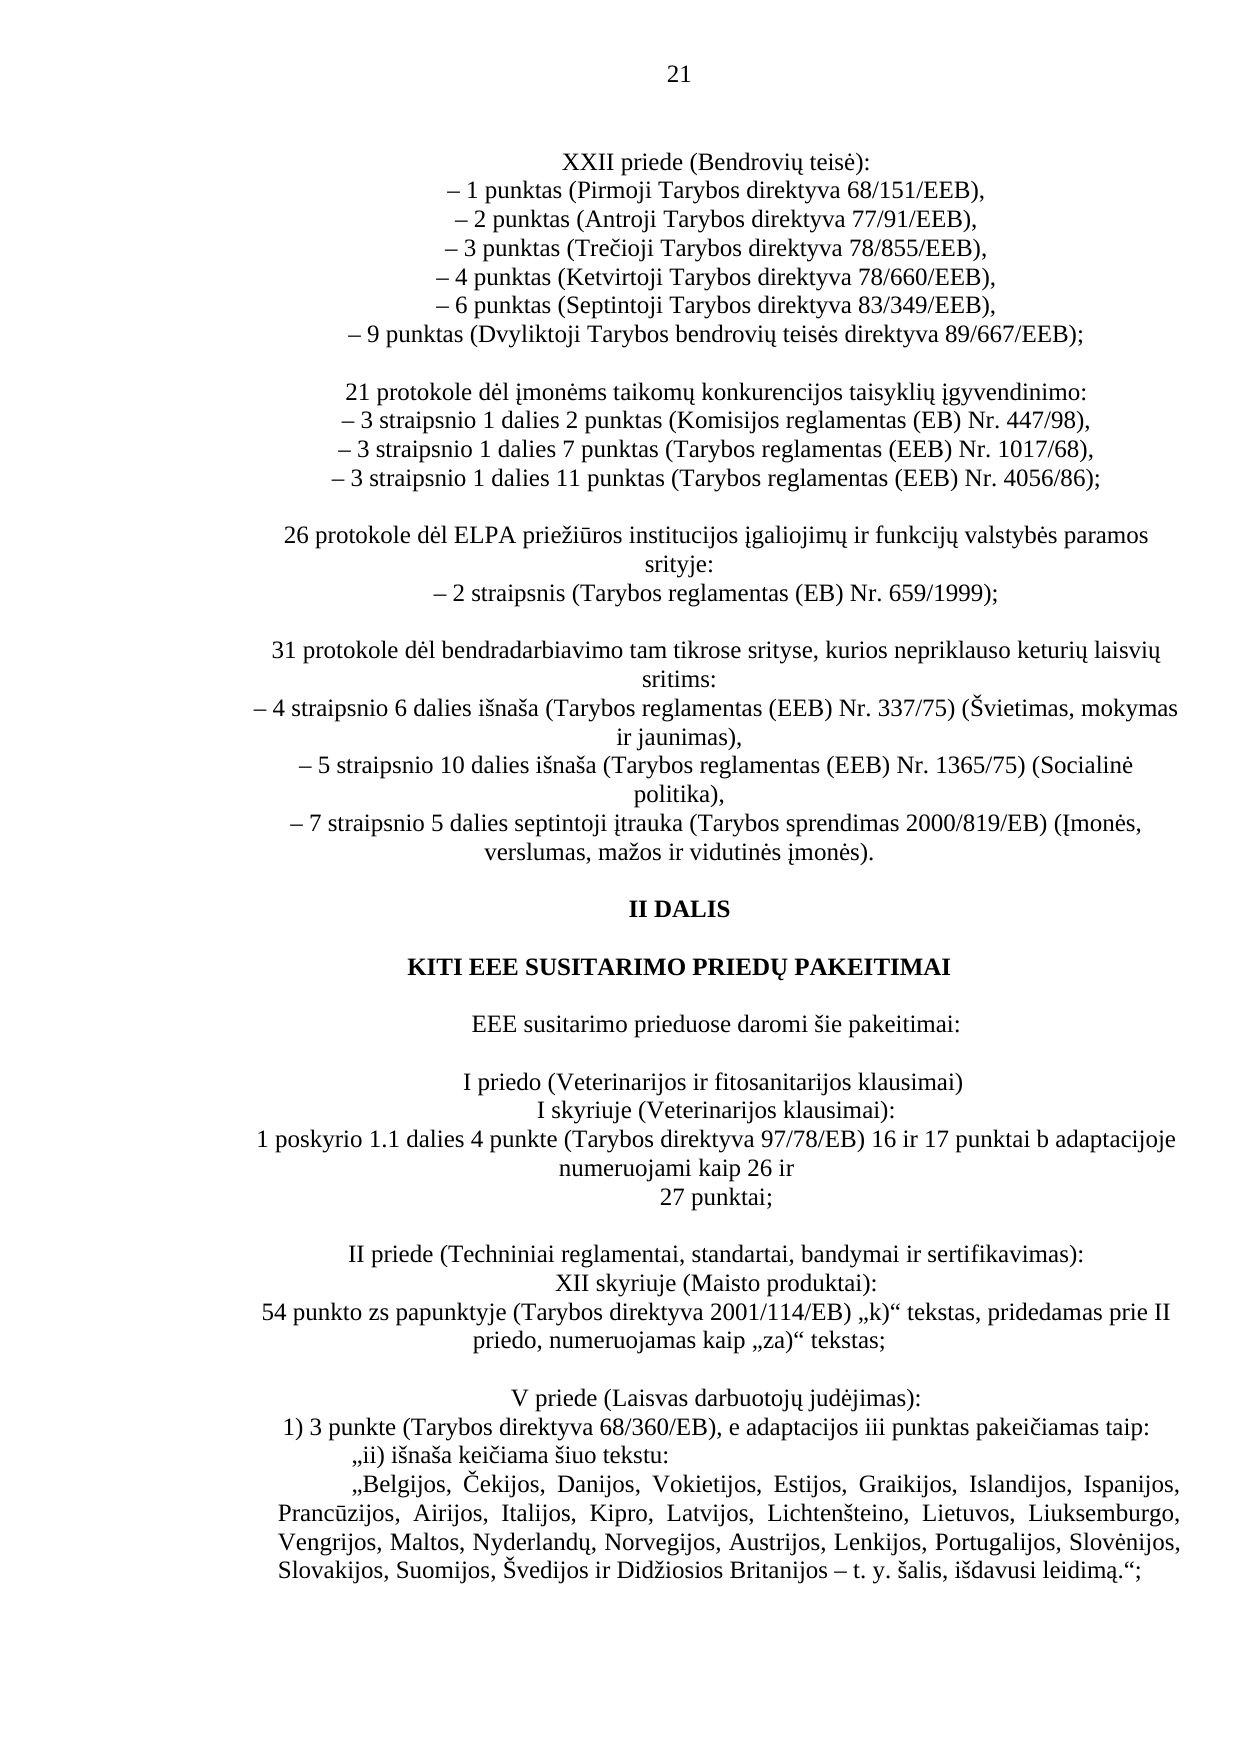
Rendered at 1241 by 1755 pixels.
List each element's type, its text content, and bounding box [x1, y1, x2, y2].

text – 9 punktas (Dvyliktoji Tarybos bendrovių teisės direktyva 89/667/EEB); [177, 319, 1181, 348]
text „Belgijos, Čekijos, Danijos, Vokietijos, Estijos, Graikijos, Islandijos, Ispanijos, Prancūzijos, Airijos, Italijos, Kipro, Latvijos, Lichtenšteino, Lietuvos, Liuksemburgo, Vengrijos, Maltos, Nyderlandų, Norvegijos, Austrijos, Lenkijos, Portugalijos, Slovėnijos, Slovakijos, Suomijos, Švedijos ir Didžiosios Britanijos – t. y. šalis, išdavusi leidimą.“; [278, 1469, 1181, 1584]
text 27 punktai; [177, 1182, 1181, 1211]
text – 7 straipsnio 5 dalies septintoji įtrauka (Tarybos sprendimas 2000/819/EB) (Įmonės, verslumas, mažos ir vidutinės įmonės). [177, 808, 1181, 866]
text – 1 punktas (Pirmoji Tarybos direktyva 68/151/EEB), [177, 176, 1181, 204]
text 1 poskyrio 1.1 dalies 4 punkte (Tarybos direktyva 97/78/EB) 16 ir 17 punktai b adaptacijoje numeruojami kaip 26 ir [177, 1124, 1181, 1182]
text – 6 punktas (Septintoji Tarybos direktyva 83/349/EEB), [177, 291, 1181, 319]
text KITI EEE SUSITARIMO PRIEDŲ PAKEITIMAI [177, 952, 1181, 981]
text 54 punkto zs papunktyje (Tarybos direktyva 2001/114/EB) „k)“ tekstas, pridedamas prie II priedo, numeruojamas kaip „za)“ tekstas; [177, 1297, 1181, 1354]
text – 2 punktas (Antroji Tarybos direktyva 77/91/EEB), [177, 204, 1181, 233]
text – 3 straipsnio 1 dalies 7 punktas (Tarybos reglamentas (EEB) Nr. 1017/68), [177, 434, 1181, 463]
text XII skyriuje (Maisto produktai): [177, 1268, 1181, 1297]
text – 3 straipsnio 1 dalies 2 punktas (Komisijos reglamentas (EB) Nr. 447/98), [177, 406, 1181, 434]
text – 4 punktas (Ketvirtoji Tarybos direktyva 78/660/EEB), [177, 262, 1181, 291]
text I priedo (Veterinarijos ir fitosanitarijos klausimai) [177, 1067, 1181, 1096]
text EEE susitarimo prieduose daromi šie pakeitimai: [177, 1009, 1181, 1038]
text 21 protokole dėl įmonėms taikomų konkurencijos taisyklių įgyvendinimo: [177, 377, 1181, 406]
text – 2 straipsnis (Tarybos reglamentas (EB) Nr. 659/1999); [177, 578, 1181, 607]
text 31 protokole dėl bendradarbiavimo tam tikrose srityse, kurios nepriklauso keturių laisvių sritims: [177, 636, 1181, 693]
text „ii) išnaša keičiama šiuo tekstu: [278, 1441, 1181, 1469]
text II DALIS [177, 894, 1181, 923]
text – 3 punktas (Trečioji Tarybos direktyva 78/855/EEB), [177, 233, 1181, 262]
text – 5 straipsnio 10 dalies išnaša (Tarybos reglamentas (EEB) Nr. 1365/75) (Socialinė politika), [177, 751, 1181, 808]
text 26 protokole dėl ELPA priežiūros institucijos įgaliojimų ir funkcijų valstybės paramos srityje: [177, 521, 1181, 578]
text I skyriuje (Veterinarijos klausimai): [177, 1096, 1181, 1124]
text XXII priede (Bendrovių teisė): [177, 147, 1181, 176]
text – 4 straipsnio 6 dalies išnaša (Tarybos reglamentas (EEB) Nr. 337/75) (Švietimas, mokymas ir jaunimas), [177, 693, 1181, 751]
text 1) 3 punkte (Tarybos direktyva 68/360/EB), e adaptacijos iii punktas pakeičiamas taip: [177, 1412, 1181, 1441]
text V priede (Laisvas darbuotojų judėjimas): [177, 1383, 1181, 1412]
text II priede (Techniniai reglamentai, standartai, bandymai ir sertifikavimas): [177, 1239, 1181, 1268]
text – 3 straipsnio 1 dalies 11 punktas (Tarybos reglamentas (EEB) Nr. 4056/86); [177, 463, 1181, 492]
